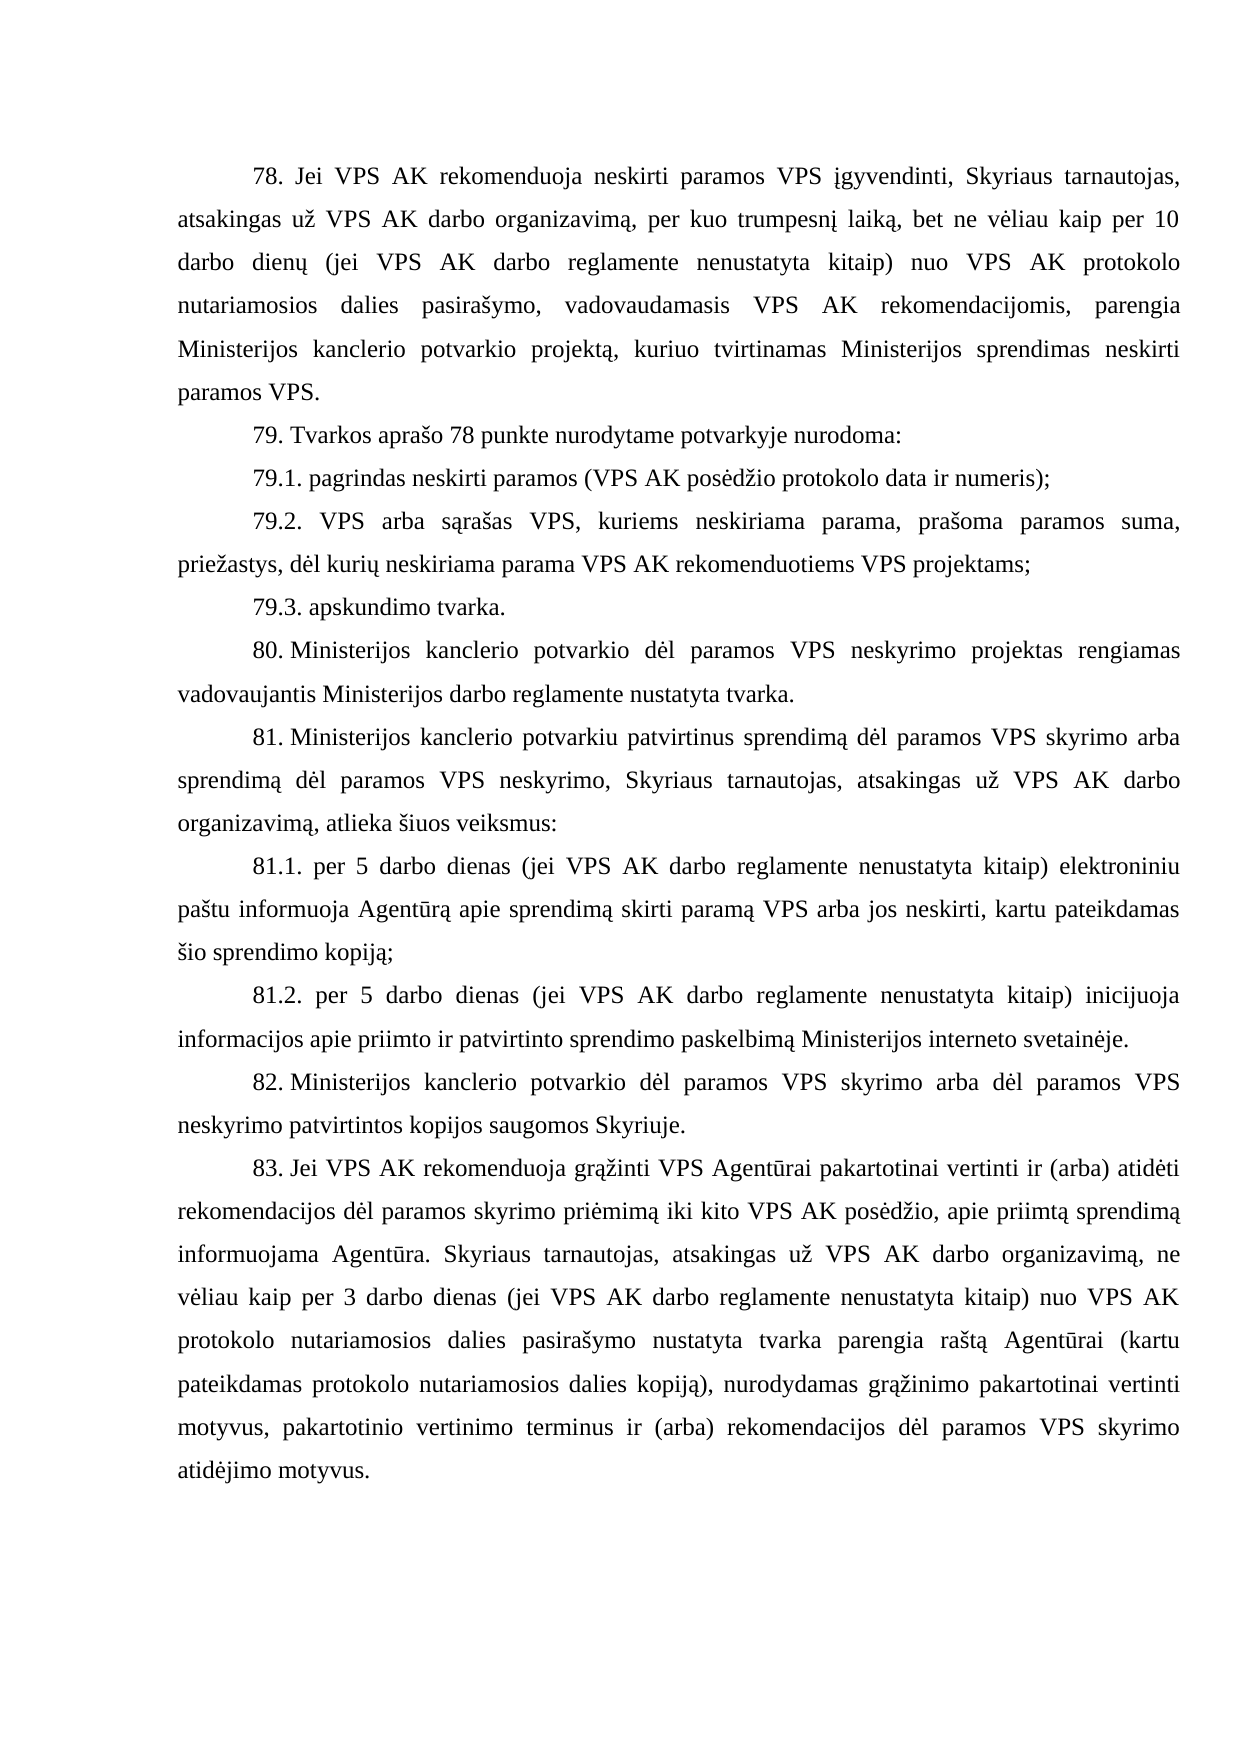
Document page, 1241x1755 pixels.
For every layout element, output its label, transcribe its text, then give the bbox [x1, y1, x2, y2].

text 82. Ministerijos kanclerio potvarkio dėl paramos VPS skyrimo arba dėl paramos VPS neskyrimo patvirtintos kopijos saugomos Skyriuje. [177, 1067, 1181, 1139]
text 81. Ministerijos kanclerio potvarkiu patvirtinus sprendimą dėl paramos VPS skyrimo arba sprendimą dėl paramos VPS neskyrimo, Skyriaus tarnautojas, atsakingas už VPS AK darbo organizavimą, atlieka šiuos veiksmus: [177, 722, 1181, 837]
text 79. Tvarkos aprašo 78 punkte nurodytame potvarkyje nurodoma: [177, 420, 1181, 449]
text 79.2. VPS arba sąrašas VPS, kuriems neskiriama parama, prašoma paramos suma, priežastys, dėl kurių neskiriama parama VPS AK rekomenduotiems VPS projektams; [177, 506, 1181, 578]
text 83. Jei VPS AK rekomenduoja grąžinti VPS Agentūrai pakartotinai vertinti ir (arba) atidėti rekomendacijos dėl paramos skyrimo priėmimą iki kito VPS AK posėdžio, apie priimtą sprendimą informuojama Agentūra. Skyriaus tarnautojas, atsakingas už VPS AK darbo organizavimą, ne vėliau kaip per 3 darbo dienas (jei VPS AK darbo reglamente nenustatyta kitaip) nuo VPS AK protokolo nutariamosios dalies pasirašymo nustatyta tvarka parengia raštą Agentūrai (kartu pateikdamas protokolo nutariamosios dalies kopiją), nurodydamas grąžinimo pakartotinai vertinti motyvus, pakartotinio vertinimo terminus ir (arba) rekomendacijos dėl paramos VPS skyrimo atidėjimo motyvus. [177, 1153, 1181, 1484]
text 78. Jei VPS AK rekomenduoja neskirti paramos VPS įgyvendinti, Skyriaus tarnautojas, atsakingas už VPS AK darbo organizavimą, per kuo trumpesnį laiką, bet ne vėliau kaip per 10 darbo dienų (jei VPS AK darbo reglamente nenustatyta kitaip) nuo VPS AK protokolo nutariamosios dalies pasirašymo, vadovaudamasis VPS AK rekomendacijomis, parengia Ministerijos kanclerio potvarkio projektą, kuriuo tvirtinamas Ministerijos sprendimas neskirti paramos VPS. [177, 161, 1181, 406]
text 79.3. apskundimo tvarka. [177, 592, 1181, 621]
text 79.1. pagrindas neskirti paramos (VPS AK posėdžio protokolo data ir numeris); [177, 463, 1181, 492]
text 80. Ministerijos kanclerio potvarkio dėl paramos VPS neskyrimo projektas rengiamas vadovaujantis Ministerijos darbo reglamente nustatyta tvarka. [177, 636, 1181, 707]
text 81.2. per 5 darbo dienas (jei VPS AK darbo reglamente nenustatyta kitaip) inicijuoja informacijos apie priimto ir patvirtinto sprendimo paskelbimą Ministerijos interneto svetainėje. [177, 981, 1181, 1052]
text 81.1. per 5 darbo dienas (jei VPS AK darbo reglamente nenustatyta kitaip) elektroniniu paštu informuoja Agentūrą apie sprendimą skirti paramą VPS arba jos neskirti, kartu pateikdamas šio sprendimo kopiją; [177, 851, 1181, 966]
